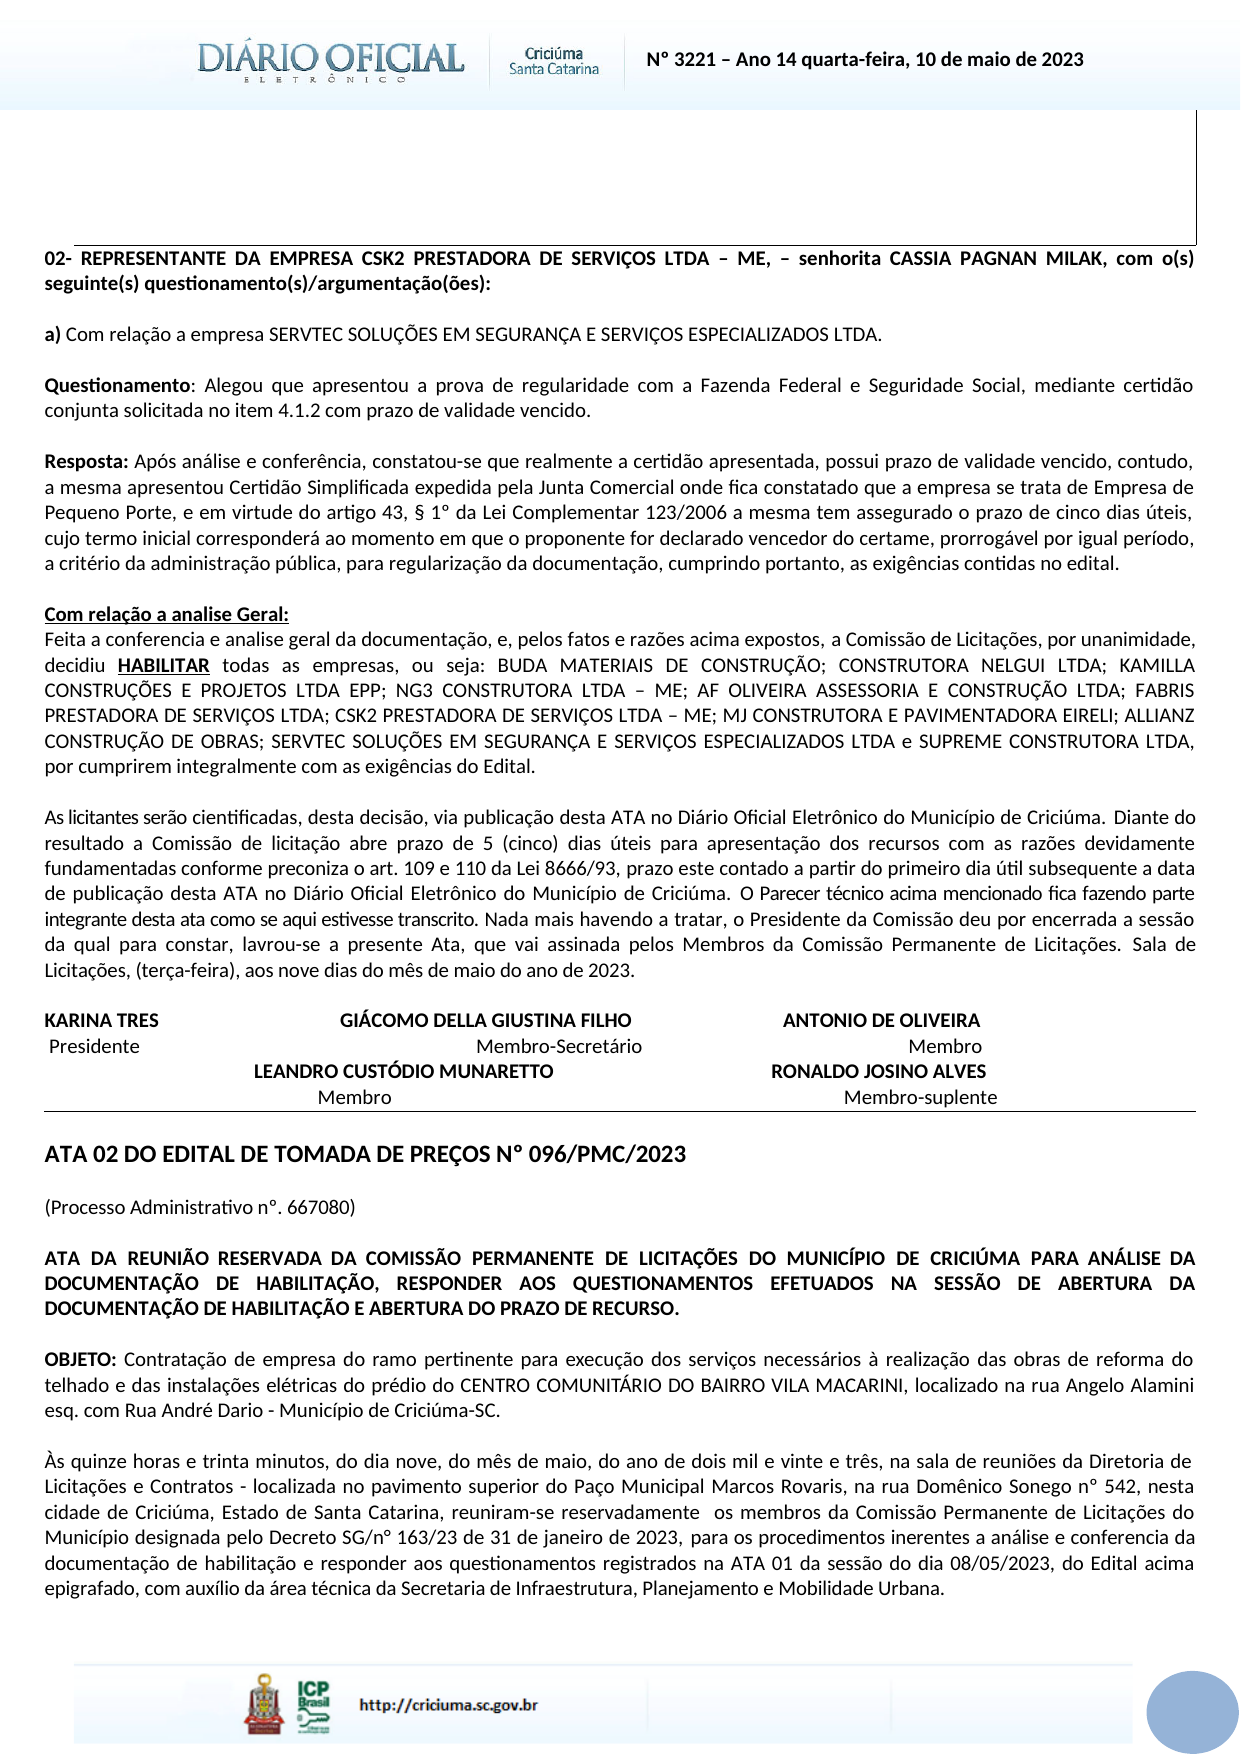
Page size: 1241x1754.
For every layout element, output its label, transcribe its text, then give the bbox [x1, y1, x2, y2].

text Resposta: Após análise e conferência, constatou-se que realmente a certidão apresentada, possui prazo de validade vencido, contudo, a mesma apresentou Certidão Simplificada expedida pela Junta Comercial onde fica constatado que a empresa se trata de Empresa de Pequeno Porte, e em virtude do artigo 43, § 1º da Lei Complementar 123/2006 a mesma tem assegurado o prazo de cinco dias úteis, cujo termo inicial corresponderá ao momento em que o proponente for declarado vencedor do certame, prorrogável por igual período, a critério da administração pública, para regularização da documentação, cumprindo portanto, as exigências contidas no edital. [44, 448, 1196, 576]
text Feita a conferencia e analise geral da documentação, e, pelos fatos e razões acima expostos, a Comissão de Licitações, por unanimidade, decidiu HABILITAR todas as empresas, ou seja: BUDA MATERIAIS DE CONSTRUÇÃO; CONSTRUTORA NELGUI LTDA; KAMILLA CONSTRUÇÕES E PROJETOS LTDA EPP; NG3 CONSTRUTORA LTDA – ME; AF OLIVEIRA ASSESSORIA E CONSTRUÇÃO LTDA; FABRIS PRESTADORA DE SERVIÇOS LTDA; CSK2 PRESTADORA DE SERVIÇOS LTDA – ME; MJ CONSTRUTORA E PAVIMENTADORA EIRELI; ALLIANZ CONSTRUÇÃO DE OBRAS; SERVTEC SOLUÇÕES EM SEGURANÇA E SERVIÇOS ESPECIALIZADOS LTDA e SUPREME CONSTRUTORA LTDA, por cumprirem integralmente com as exigências do Edital. [44, 626, 1196, 779]
text KARINA TRES GIÁCOMO DELLA GIUSTINA FILHO ANTONIO DE OLIVEIRA [44, 1008, 1196, 1033]
text (Processo Administrativo nº. 667080) [44, 1194, 1196, 1219]
text Presidente Membro-Secretário Membro [44, 1033, 1196, 1058]
text OBJETO: Contratação de empresa do ramo pertinente para execução dos serviços necessários à realização das obras de reforma do telhado e das instalações elétricas do prédio do CENTRO COMUNITÁRIO DO BAIRRO VILA MACARINI, localizado na rua Angelo Alamini esq. com Rua André Dario - Município de Criciúma-SC. [44, 1346, 1196, 1423]
text Com relação a analise Geral: [44, 601, 1196, 626]
text Membro Membro-suplente [44, 1084, 1196, 1111]
text Questionamento: Alegou que apresentou a prova de regularidade com a Fazenda Federal e Seguridade Social, mediante certidão conjunta solicitada no item 4.1.2 com prazo de validade vencido. [44, 372, 1196, 423]
text ATA 02 DO EDITAL DE TOMADA DE PREÇOS Nº 096/PMC/2023 [44, 1138, 1196, 1168]
text Às quinze horas e trinta minutos, do dia nove, do mês de maio, do ano de dois mil e vinte e três, na sala de reuniões da Diretoria de Licitações e Contratos - localizada no pavimento superior do Paço Municipal Marcos Rovaris, na rua Domênico Sonego nº 542, nesta cidade de Criciúma, Estado de Santa Catarina, reuniram-se reservadamente os membros da Comissão Permanente de Licitações do Município designada pelo Decreto SG/n° 163/23 de 31 de janeiro de 2023, para os procedimentos inerentes a análise e conferencia da documentação de habilitação e responder aos questionamentos registrados na ATA 01 da sessão do dia 08/05/2023, do Edital acima epigrafado, com auxílio da área técnica da Secretaria de Infraestrutura, Planejamento e Mobilidade Urbana. [44, 1448, 1196, 1601]
text 02- REPRESENTANTE DA EMPRESA CSK2 PRESTADORA DE SERVIÇOS LTDA – ME, – senhorita CASSIA PAGNAN MILAK, com o(s) seguinte(s) questionamento(s)/argumentação(ões): [44, 245, 1196, 296]
text a) Com relação a empresa SERVTEC SOLUÇÕES EM SEGURANÇA E SERVIÇOS ESPECIALIZADOS LTDA. [44, 321, 1196, 347]
text As licitantes serão cientificadas, desta decisão, via publicação desta ATA no Diário Oficial Eletrônico do Município de Criciúma. Diante do resultado a Comissão de licitação abre prazo de 5 (cinco) dias úteis para apresentação dos recursos com as razões devidamente fundamentadas conforme preconiza o art. 109 e 110 da Lei 8666/93, prazo este contado a partir do primeiro dia útil subsequente a data de publicação desta ATA no Diário Oficial Eletrônico do Município de Criciúma. O Parecer técnico acima mencionado fica fazendo parte integrante desta ata como se aqui estivesse transcrito. Nada mais havendo a tratar, o Presidente da Comissão deu por encerrada a sessão da qual para constar, lavrou-se a presente Ata, que vai assinada pelos Membros da Comissão Permanente de Licitações. Sala de Licitações, (terça-feira), aos nove dias do mês de maio do ano de 2023. [44, 804, 1196, 982]
text LEANDRO CUSTÓDIO MUNARETTO RONALDO JOSINO ALVES [44, 1058, 1196, 1084]
text ATA DA REUNIÃO RESERVADA DA COMISSÃO PERMANENTE DE LICITAÇÕES DO MUNICÍPIO DE CRICIÚMA PARA ANÁLISE DA DOCUMENTAÇÃO DE HABILITAÇÃO, RESPONDER AOS QUESTIONAMENTOS EFETUADOS NA SESSÃO DE ABERTURA DA DOCUMENTAÇÃO DE HABILITAÇÃO E ABERTURA DO PRAZO DE RECURSO. [44, 1245, 1196, 1321]
